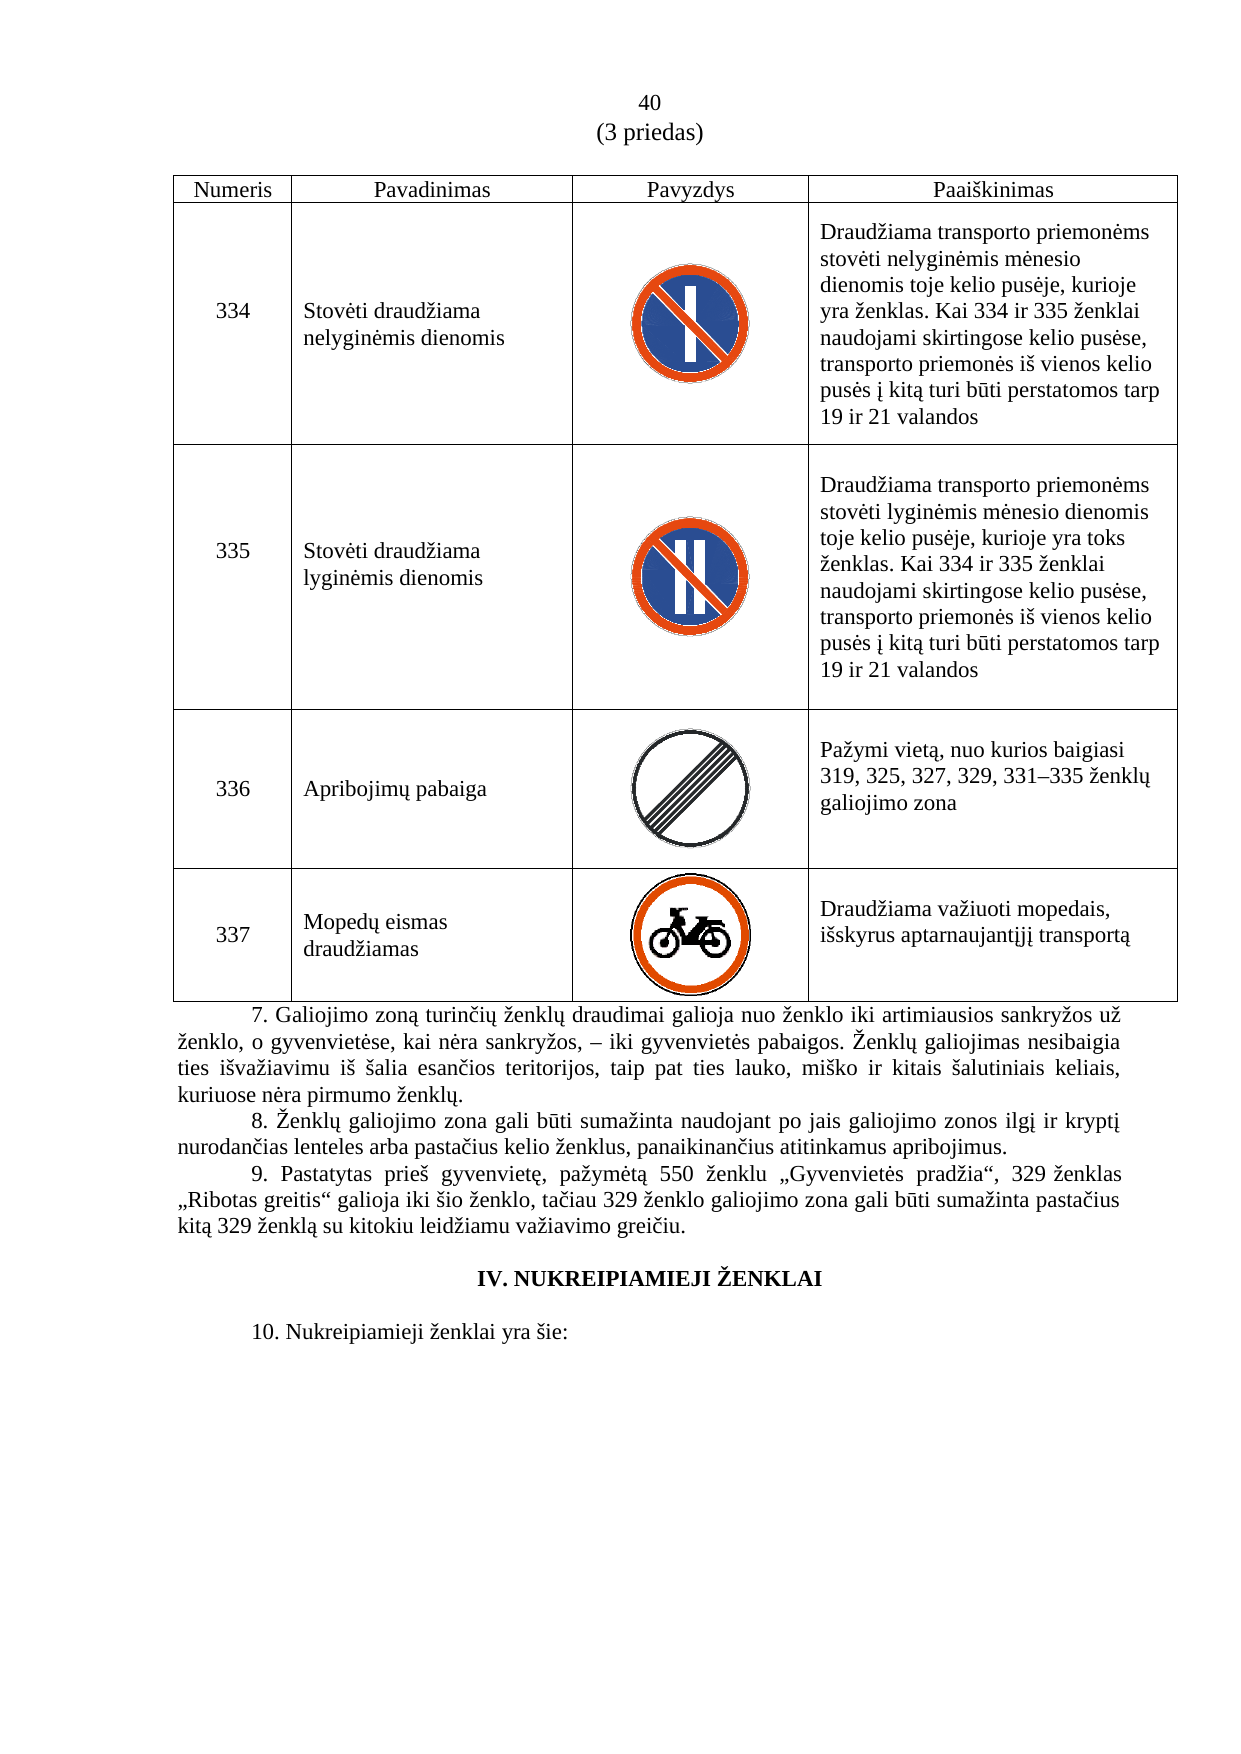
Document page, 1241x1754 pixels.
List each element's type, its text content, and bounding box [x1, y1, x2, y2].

table_cell [573, 710, 808, 868]
text 10. Nukreipiamieji ženklai yra šie: [177, 1318, 1122, 1344]
table_cell 336 [174, 710, 291, 868]
text 9. Pastatytas prieš gyvenvietę, pažymėtą 550 ženklu „Gyvenvietės pradžia“, 329 ženklas „Ribotas greitis“ galioja iki šio ženklo, tačiau 329 ženklo galiojimo zona gali būti sumažinta pastačius kitą 329 ženklą su kitokiu leidžiamu važiavimo greičiu. [177, 1160, 1122, 1239]
text 8. Ženklų galiojimo zona gali būti sumažinta naudojant po jais galiojimo zonos ilgį ir kryptį nurodančias lenteles arba pastačius kelio ženklus, panaikinančius atitinkamus apribojimus. [177, 1107, 1122, 1160]
table_cell Draudžiama transporto priemonėms stovėti lyginėmis mėnesio dienomis toje kelio pusėje, kurioje yra toks ženklas. Kai 334 ir 335 ženklai naudojami skirtingose kelio pusėse, transporto priemonės iš vienos kelio pusės į kitą turi būti perstatomos tarp 19 ir 21 valandos [809, 445, 1177, 708]
table_cell Draudžiama transporto priemonėms stovėti nelyginėmis mėnesio dienomis toje kelio pusėje, kurioje yra ženklas. Kai 334 ir 335 ženklai naudojami skirtingose kelio pusėse, transporto priemonės iš vienos kelio pusės į kitą turi būti perstatomos tarp 19 ir 21 valandos [809, 203, 1177, 444]
table_cell 334 [174, 203, 291, 444]
subtitle IV. Nukreipiamieji ženklai [177, 1265, 1122, 1291]
table_cell Stovėti draudžiama nelyginėmis dienomis [292, 203, 572, 444]
table_header Paaiškinimas [809, 176, 1177, 202]
table_cell [573, 203, 808, 444]
table_cell Stovėti draudžiama lyginėmis dienomis [292, 445, 572, 708]
table_cell Pažymi vietą, nuo kurios baigiasi 319, 325, 327, 329, 331–335 ženklų galiojimo zona [809, 710, 1177, 868]
table_header Numeris [174, 176, 291, 202]
table_cell Mopedų eismas draudžiamas [292, 869, 572, 1001]
text 7. Galiojimo zoną turinčių ženklų draudimai galioja nuo ženklo iki artimiausios sankryžos už ženklo, o gyvenvietėse, kai nėra sankryžos, – iki gyvenvietės pabaigos. Ženklų galiojimas nesibaigia ties išvažiavimu iš šalia esančios teritorijos, taip pat ties lauko, miško ir kitais šalutiniais keliais, kuriuose nėra pirmumo ženklų. [177, 1002, 1122, 1107]
table_cell 337 [174, 869, 291, 1001]
table_header Pavadinimas [292, 176, 572, 202]
table_cell [573, 869, 808, 1001]
table_cell Draudžiama važiuoti mopedais, išskyrus aptarnaujantįjį transportą [809, 869, 1177, 1001]
table_cell [573, 445, 808, 708]
table_cell Apribojimų pabaiga [292, 710, 572, 868]
table_header Pavyzdys [573, 176, 808, 202]
table_cell 335 [174, 445, 291, 708]
